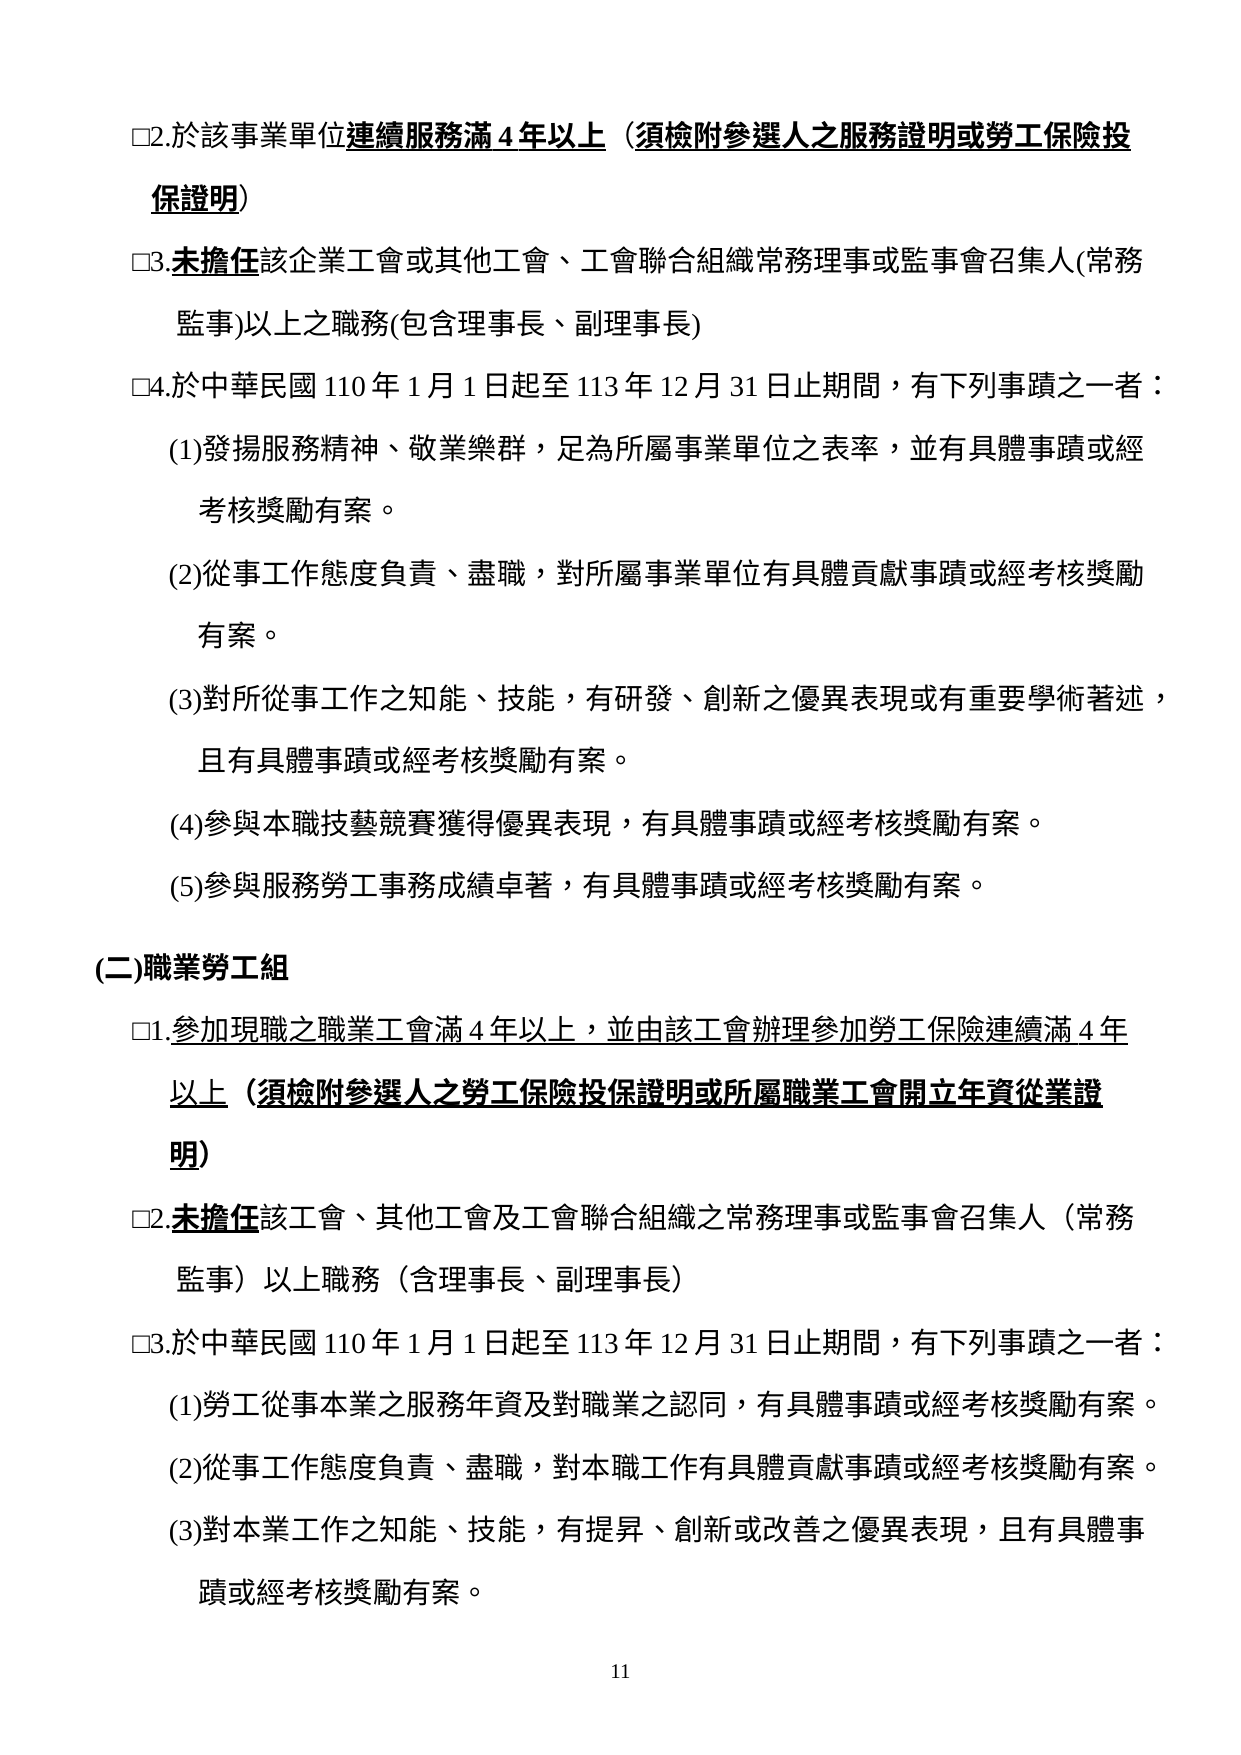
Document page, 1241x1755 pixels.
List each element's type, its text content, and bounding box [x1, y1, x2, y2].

text (2)從事工作態度負責、盡職，對所屬事業單位有具體貢獻事蹟或經考核獎勵有案。 [168, 530, 1146, 655]
text □3.於中華民國110年1月1日起至113年12月31日止期間，有下列事蹟之一者： [132, 1299, 1146, 1361]
text □2.未擔任該工會、其他工會及工會聯合組織之常務理事或監事會召集人（常務監事）以上職務（含理事長、副理事長） [132, 1174, 1146, 1299]
text □4.於中華民國110年1月1日起至113年12月31日止期間，有下列事蹟之一者： [132, 342, 1146, 405]
text □1.參加現職之職業工會滿4年以上，並由該工會辦理參加勞工保險連續滿4年以上（須檢附參選人之勞工保險投保證明或所屬職業工會開立年資從業證明） [132, 986, 1146, 1174]
text (1)發揚服務精神、敬業樂群，足為所屬事業單位之表率，並有具體事蹟或經考核獎勵有案。 [168, 405, 1146, 530]
text □2.於該事業單位連續服務滿4年以上（須檢附參選人之服務證明或勞工保險投保證明） [132, 92, 1146, 217]
text (3)對本業工作之知能、技能，有提昇、創新或改善之優異表現，且有具體事蹟或經考核獎勵有案。 [168, 1486, 1146, 1611]
text □3.未擔任該企業工會或其他工會、工會聯合組織常務理事或監事會召集人(常務監事)以上之職務(包含理事長、副理事長) [132, 217, 1146, 342]
text (1)勞工從事本業之服務年資及對職業之認同，有具體事蹟或經考核獎勵有案。 [168, 1361, 1146, 1424]
text (二)職業勞工組 [94, 924, 1146, 986]
text (3)對所從事工作之知能、技能，有研發、創新之優異表現或有重要學術著述，且有具體事蹟或經考核獎勵有案。 [168, 655, 1146, 780]
text (5)參與服務勞工事務成績卓著，有具體事蹟或經考核獎勵有案。 [169, 842, 1146, 905]
text (2)從事工作態度負責、盡職，對本職工作有具體貢獻事蹟或經考核獎勵有案。 [168, 1424, 1146, 1486]
text (4)參與本職技藝競賽獲得優異表現，有具體事蹟或經考核獎勵有案。 [169, 780, 1146, 842]
